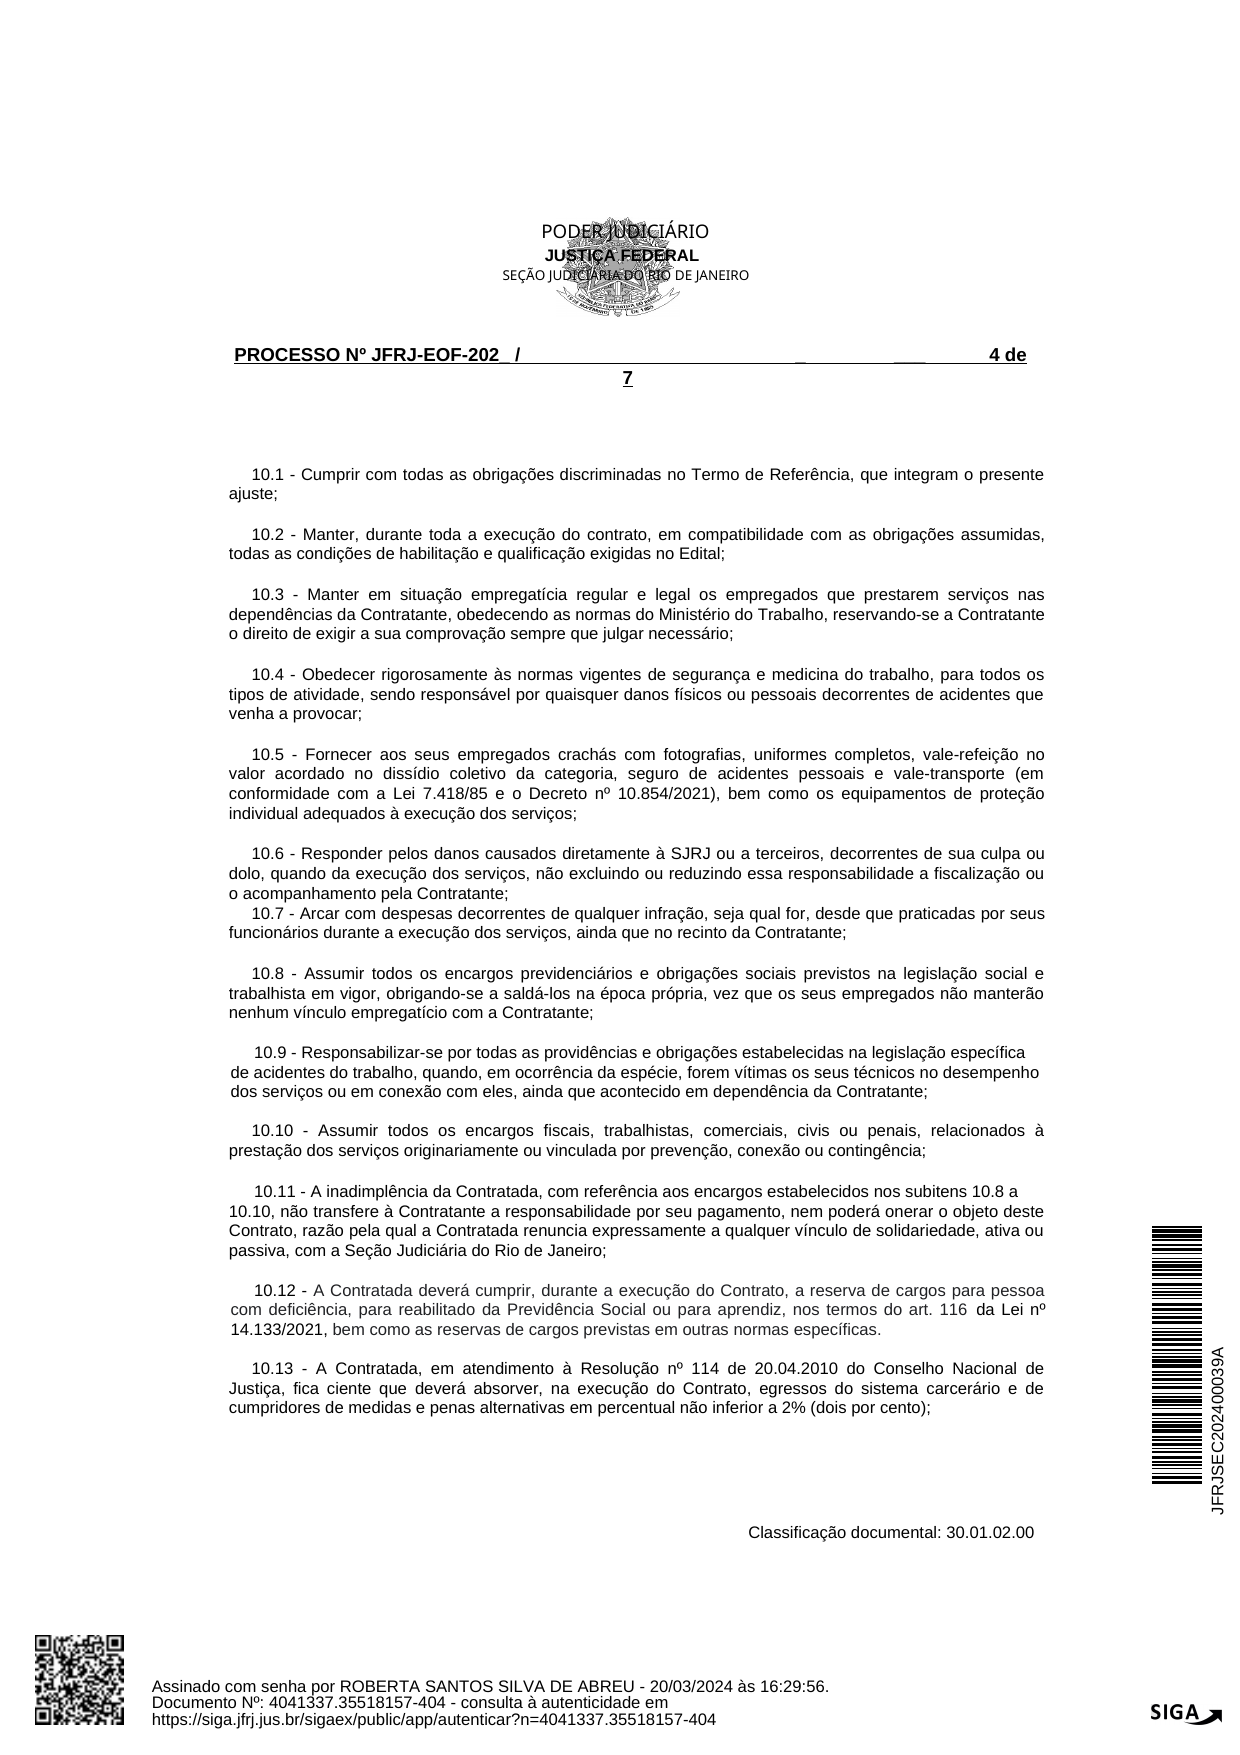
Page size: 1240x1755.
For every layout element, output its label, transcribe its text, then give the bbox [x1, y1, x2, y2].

text 10.7 - Arcar com despesas decorrentes de qualquer infração, seja qual for, desde que praticadas por seus funcionários durante a execução dos serviços, ainda que no recinto da Contratante; [229, 903, 1045, 942]
text 10.13 - A Contratada, em atendimento à Resolução nº 114 de 20.04.2010 do Conselho Nacional de Justiça, fica ciente que deverá absorver, na execução do Contrato, egressos do sistema carcerário e de cumpridores de medidas e penas alternativas em percentual não inferior a 2% (dois por cento); [229, 1359, 1045, 1417]
text 10.11 - A inadimplência da Contratada, com referência aos encargos estabelecidos nos subitens 10.8 a [254, 1181, 1045, 1201]
text 10.8 - Assumir todos os encargos previdenciários e obrigações sociais previstos na legislação social e trabalhista em vigor, obrigando-se a saldá-los na época própria, vez que os seus empregados não manterão nenhum vínculo empregatício com a Contratante; [229, 964, 1045, 1022]
text 10.9 - Responsabilizar-se por todas as providências e obrigações estabelecidas na legislação específica de acidentes do trabalho, quando, em ocorrência da espécie, forem vítimas os seus técnicos no desempenho dos serviços ou em conexão com eles, ainda que acontecido em dependência da Contratante; [230, 1044, 1045, 1101]
text 10.4 - Obedecer rigorosamente às normas vigentes de segurança e medicina do trabalho, para todos os tipos de atividade, sendo responsável por quaisquer danos físicos ou pessoais decorrentes de acidentes que venha a provocar; [229, 664, 1045, 723]
text 10.2 - Manter, durante toda a execução do contrato, em compatibilidade com as obrigações assumidas, todas as condições de habilitação e qualificação exigidas no Edital; [229, 524, 1045, 563]
text 10.1 - Cumprir com todas as obrigações discriminadas no Termo de Referência, que integram o presente ajuste; [229, 464, 1045, 503]
text 10.6 - Responder pelos danos causados diretamente à SJRJ ou a terceiros, decorrentes de sua culpa ou dolo, quando da execução dos serviços, não excluindo ou reduzindo essa responsabilidade a fiscalização ou o acompanhamento pela Contratante; [229, 844, 1045, 903]
text 10.5 - Fornecer aos seus empregados crachás com fotografias, uniformes completos, vale-refeição no valor acordado no dissídio coletivo da categoria, seguro de acidentes pessoais e vale-transporte (em conformidade com a Lei 7.418/85 e o Decreto nº 10.854/2021), bem como os equipamentos de proteção individual adequados à execução dos serviços; [229, 744, 1045, 823]
text 10.12 - A Contratada deverá cumprir, durante a execução do Contrato, a reserva de cargos para pessoa com deficiência, para reabilitado da Previdência Social ou para aprendiz, nos termos do art. 116 da Lei nº 14.133/2021, bem como as reservas de cargos previstas em outras normas específicas. [230, 1281, 1045, 1338]
text 10.10 - Assumir todos os encargos fiscais, trabalhistas, comerciais, civis ou penais, relacionados à prestação dos serviços originariamente ou vinculada por prevenção, conexão ou contingência; [229, 1121, 1045, 1160]
text 10.3 - Manter em situação empregatícia regular e legal os empregados que prestarem serviços nas dependências da Contratante, obedecendo as normas do Ministério do Trabalho, reservando-se a Contratante o direito de exigir a sua comprovação sempre que julgar necessário; [229, 585, 1045, 643]
text 10.10, não transfere à Contratante a responsabilidade por seu pagamento, nem poderá onerar o objeto deste Contrato, razão pela qual a Contratada renuncia expressamente a qualquer vínculo de solidariedade, ativa ou passiva, com a Seção Judiciária do Rio de Janeiro; [229, 1201, 1045, 1260]
